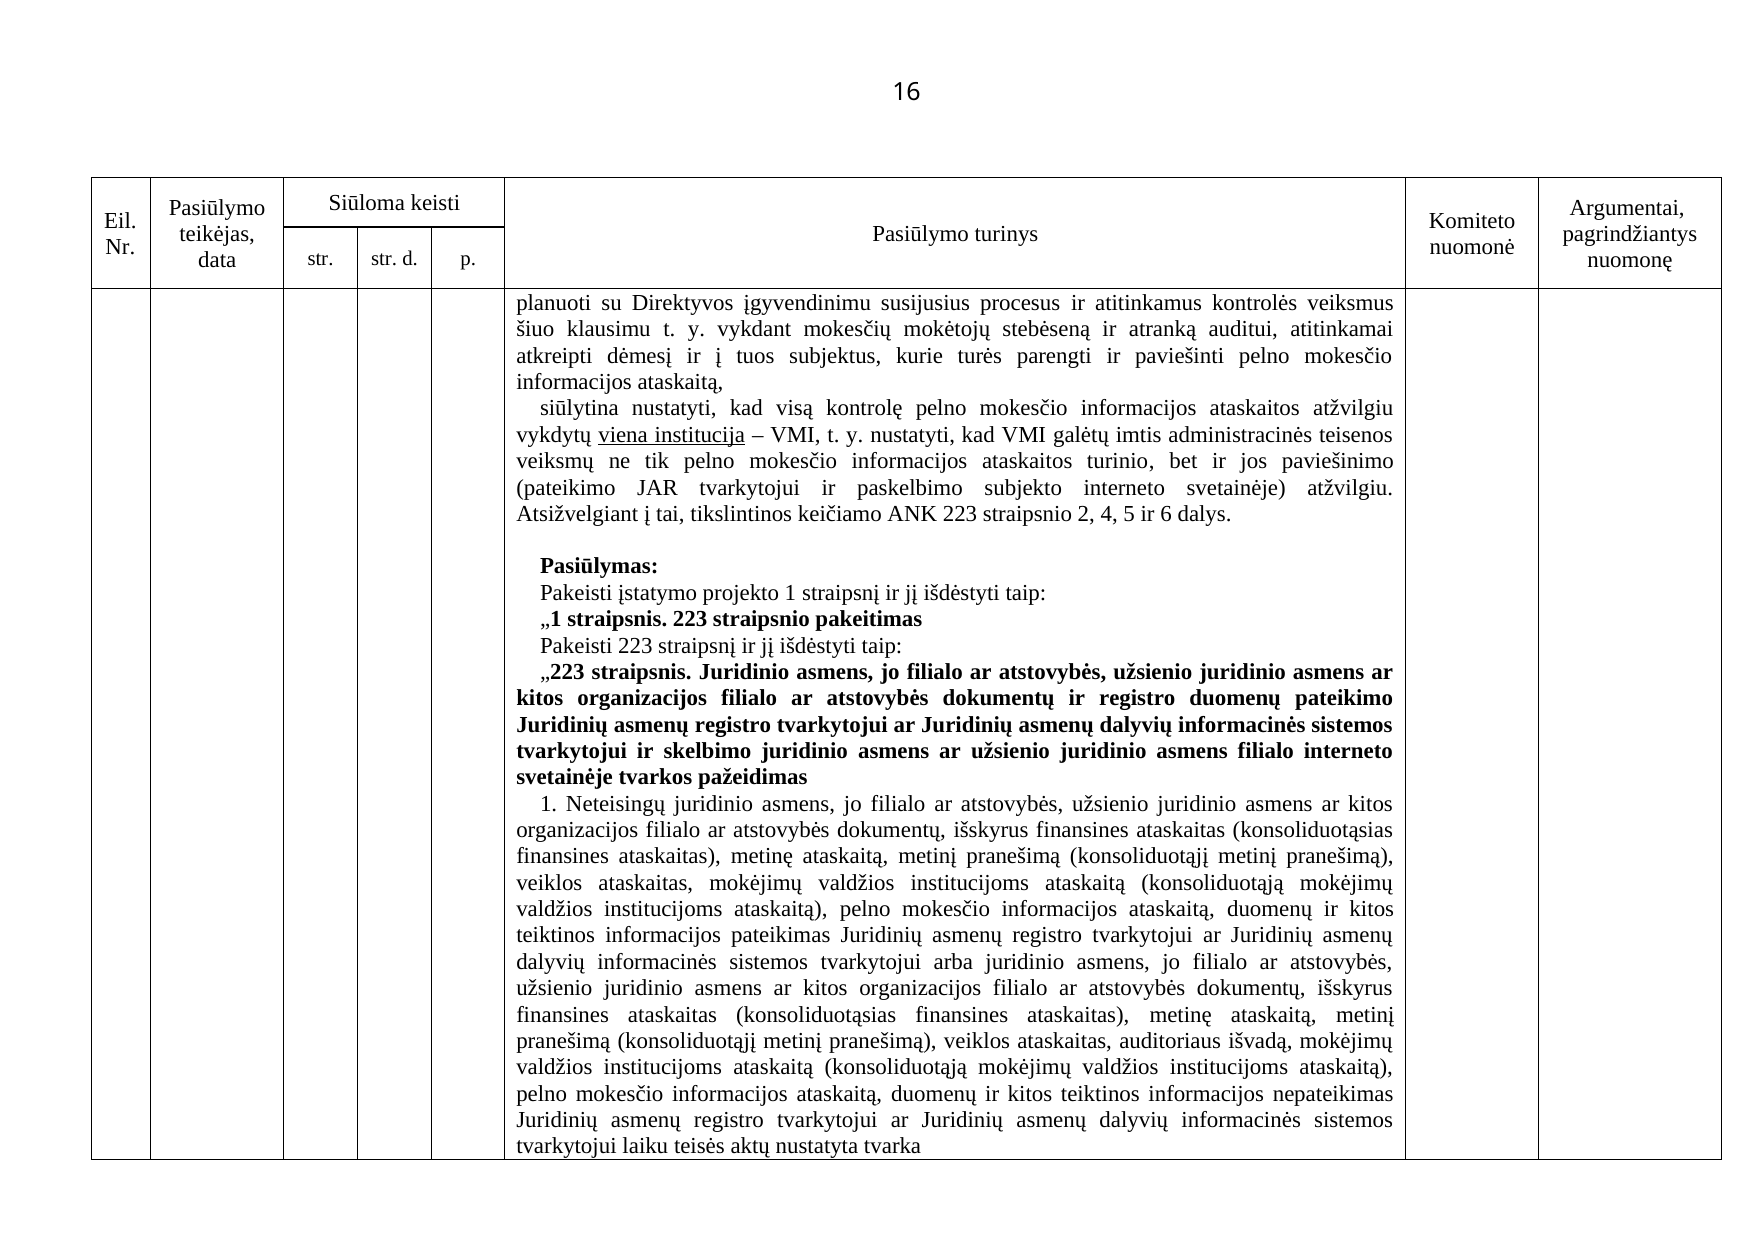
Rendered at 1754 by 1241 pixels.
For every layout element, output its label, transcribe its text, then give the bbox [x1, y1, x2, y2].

table_cell [151, 289, 283, 1159]
table_header Komiteto nuomonė [1406, 178, 1538, 288]
table_cell str. [284, 228, 357, 288]
table_header Eil. Nr. [92, 178, 150, 288]
table_cell [358, 289, 431, 1159]
table_cell p. [432, 228, 504, 288]
table_cell [432, 289, 504, 1159]
table_header Siūloma keisti [284, 178, 504, 226]
table_cell str. d. [358, 228, 431, 288]
table_header Pasiūlymo turinys [505, 178, 1405, 288]
table_cell planuoti su Direktyvos įgyvendinimu susijusius procesus ir atitinkamus kontrolės veiksmus šiuo klausimu t. y. vykdant mokesčių mokėtojų stebėseną ir atranką auditui, atitinkamai atkreipti dėmesį ir į tuos subjektus, kurie turės parengti ir paviešinti pelno mokesčio informacijos ataskaitą, siūlytina nustatyti, kad visą kontrolę pelno mokesčio informacijos ataskaitos atžvilgiu vykdytų viena institucija – VMI, t. y. nustatyti, kad VMI galėtų imtis administracinės teisenos veiksmų ne tik pelno mokesčio informacijos ataskaitos turinio, bet ir jos paviešinimo (pateikimo JAR tvarkytojui ir paskelbimo subjekto interneto svetainėje) atžvilgiu. Atsižvelgiant į tai, tikslintinos keičiamo ANK 223 straipsnio 2, 4, 5 ir 6 dalys. Pasiūlymas: Pakeisti įstatymo projekto 1 straipsnį ir jį išdėstyti taip: „1 straipsnis. 223 straipsnio pakeitimas Pakeisti 223 straipsnį ir jį išdėstyti taip: „223 straipsnis. Juridinio asmens, jo filialo ar atstovybės, užsienio juridinio asmens ar kitos organizacijos filialo ar atstovybės dokumentų ir registro duomenų pateikimo Juridinių asmenų registro tvarkytojui ar Juridinių asmenų dalyvių informacinės sistemos tvarkytojui ir skelbimo juridinio asmens ar užsienio juridinio asmens filialo interneto svetainėje tvarkos pažeidimas 1. Neteisingų juridinio asmens, jo filialo ar atstovybės, užsienio juridinio asmens ar kitos organizacijos filialo ar atstovybės dokumentų, išskyrus finansines ataskaitas (konsoliduotąsias finansines ataskaitas), metinę ataskaitą, metinį pranešimą (konsoliduotąjį metinį pranešimą), veiklos ataskaitas, mokėjimų valdžios institucijoms ataskaitą (konsoliduotąją mokėjimų valdžios institucijoms ataskaitą), pelno mokesčio informacijos ataskaitą, duomenų ir kitos teiktinos informacijos pateikimas Juridinių asmenų registro tvarkytojui ar Juridinių asmenų dalyvių informacinės sistemos tvarkytojui arba juridinio asmens, jo filialo ar atstovybės, užsienio juridinio asmens ar kitos organizacijos filialo ar atstovybės dokumentų, išskyrus finansines ataskaitas (konsoliduotąsias finansines ataskaitas), metinę ataskaitą, metinį pranešimą (konsoliduotąjį metinį pranešimą), veiklos ataskaitas, auditoriaus išvadą, mokėjimų valdžios institucijoms ataskaitą (konsoliduotąją mokėjimų valdžios institucijoms ataskaitą), pelno mokesčio informacijos ataskaitą, duomenų ir kitos teiktinos informacijos nepateikimas Juridinių asmenų registro tvarkytojui ar Juridinių asmenų dalyvių informacinės sistemos tvarkytojui laiku teisės aktų nustatyta tvarka [505, 289, 1405, 1159]
table_cell [284, 289, 357, 1159]
table_header Pasiūlymo teikėjas, data [151, 178, 283, 288]
table_cell [92, 289, 150, 1159]
table_header Argumentai, pagrindžiantys nuomonę [1539, 178, 1721, 288]
table_cell [1539, 289, 1721, 1159]
table_cell [1406, 289, 1538, 1159]
